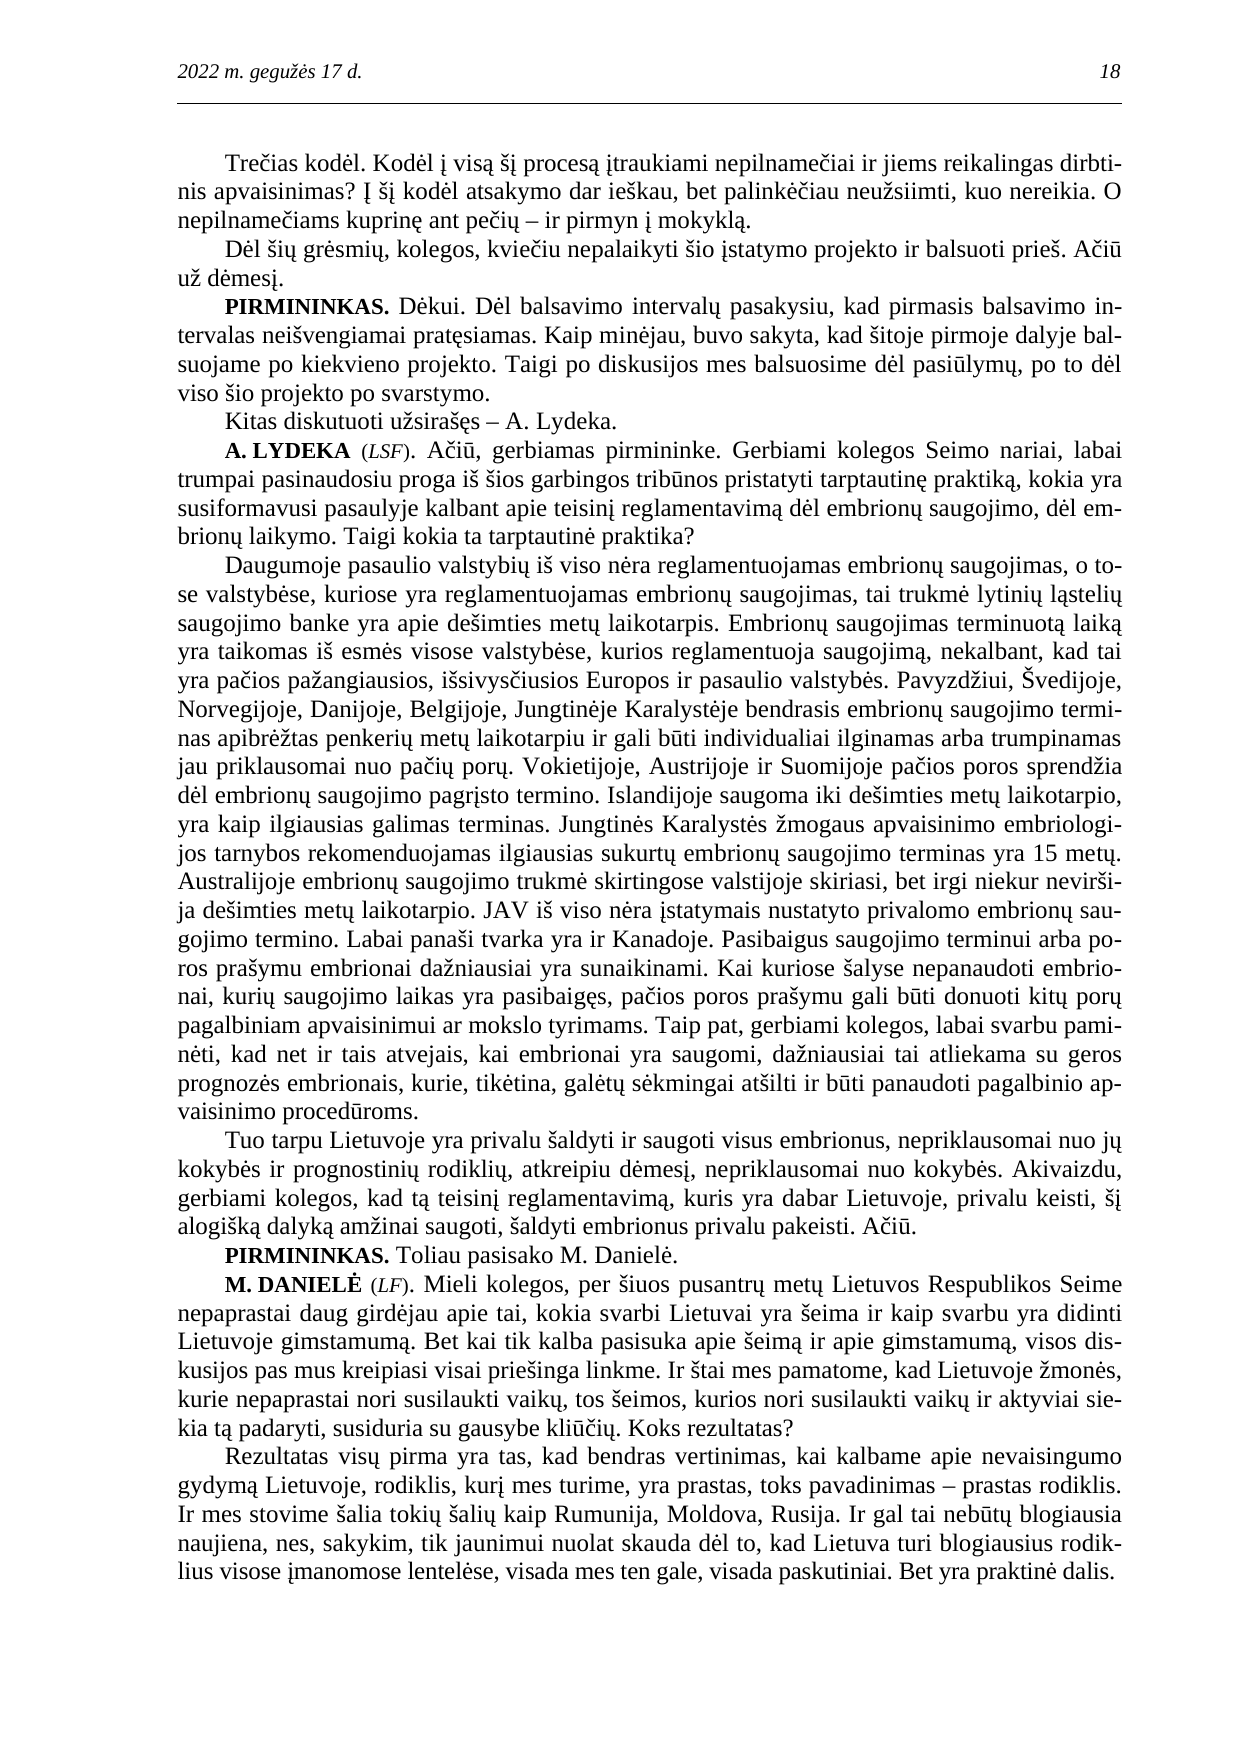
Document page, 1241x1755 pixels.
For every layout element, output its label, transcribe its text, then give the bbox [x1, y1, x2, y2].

text Tre­čias ko­dėl. Ko­dėl į vi­są šį pro­ce­są įtrau­kia­mi ne­pil­na­me­čiai ir jiems rei­ka­lin­gas dirb­ti­nis ap­vai­si­ni­mas? Į šį ko­dėl at­sa­ky­mo dar ieš­kau, bet pa­lin­kė­čiau ne­už­si­im­ti, kuo ne­rei­kia. O ne­pil­na­me­čiams kup­ri­nę ant pe­čių – ir pir­myn į mo­kyk­lą. [177, 148, 1122, 234]
text M. DANIELĖ (LF). Mie­li ko­le­gos, per šiuos pus­an­trų me­tų Lie­tu­vos Res­pub­li­kos Sei­me ne­pa­pras­tai daug gir­dė­jau apie tai, ko­kia svar­bi Lie­tu­vai yra šei­ma ir kaip svar­bu yra di­din­ti Lie­tu­vo­je gims­ta­mu­mą. Bet kai tik kal­ba pa­si­su­ka apie šei­mą ir apie gims­ta­mu­mą, vi­sos dis­ku­si­jos pas mus krei­pia­si vi­sai prie­šin­ga lin­kme. Ir štai mes pa­ma­to­me, kad Lie­tu­vo­je žmo­nės, ku­rie ne­pa­pras­tai no­ri su­si­lauk­ti vai­kų, tos šei­mos, ku­rios no­ri su­si­lauk­ti vai­kų ir ak­ty­viai sie­kia tą pa­da­ry­ti, su­si­du­ria su gau­sy­be kliū­čių. Koks re­zul­ta­tas? [177, 1269, 1122, 1441]
text Dėl šių grės­mių, ko­le­gos, kvie­čiu ne­pa­lai­ky­ti šio įsta­ty­mo pro­jek­to ir bal­suo­ti prieš. Ačiū už dė­me­sį. [177, 234, 1122, 291]
text Ki­tas dis­ku­tuo­ti už­si­ra­šęs – A. Ly­de­ka. [177, 406, 1122, 435]
text A. LYDEKA (LSF). Ačiū, ger­bia­mas pir­mi­nin­ke. Ger­bia­mi ko­le­gos Sei­mo na­riai, la­bai trum­pai pa­si­nau­do­siu pro­ga iš šios gar­bin­gos tri­bū­nos pri­sta­ty­ti tarp­tau­ti­nę prak­ti­ką, ko­kia yra su­si­for­ma­vu­si pa­sau­ly­je kal­bant apie tei­si­nį reg­la­men­ta­vi­mą dėl emb­rio­nų sau­go­ji­mo, dėl em­brio­nų lai­ky­mo. Tai­gi ko­kia ta tarp­tau­ti­nė prak­ti­ka? [177, 435, 1122, 550]
text Dau­gu­mo­je pa­sau­lio vals­ty­bių iš vi­so nė­ra reg­la­men­tuo­ja­mas emb­rio­nų sau­go­ji­mas, o to­se vals­ty­bė­se, ku­rio­se yra reg­la­men­tuo­ja­mas emb­rio­nų sau­go­ji­mas, tai truk­mė ly­ti­nių ląs­te­lių sau­go­ji­mo ban­ke yra apie dešimties me­tų lai­ko­tar­pis. Emb­rio­nų sau­go­ji­mas ter­mi­nuo­tą lai­ką yra tai­ko­mas iš es­mės vi­so­se vals­ty­bė­se, ku­rios reg­la­men­tuo­ja sau­go­ji­mą, ne­kal­bant, kad tai yra pa­čios pa­žan­giau­sios, iš­si­vys­čiu­sios Eu­ro­pos ir pa­sau­lio vals­ty­bės. Pa­vyz­džiui, Šve­di­jo­je, Nor­ve­gi­jo­je, Da­ni­jo­je, Bel­gi­jo­je, Jung­ti­nė­je Ka­ra­lys­tė­je ben­dra­sis emb­rio­nų sau­go­ji­mo ter­mi­nas api­brėž­tas pen­ke­rių me­tų lai­ko­tar­piu ir ga­li bū­ti in­di­vi­du­a­liai il­gi­na­mas ar­ba trum­pi­na­mas jau pri­klau­so­mai nuo pa­čių po­rų. Vo­kie­ti­jo­je, Aust­ri­jo­je ir Suo­mi­jo­je pa­čios po­ros spren­džia dėl emb­rio­nų sau­go­ji­mo pa­grįs­to ter­mi­no. Is­lan­di­jo­je sau­go­ma iki dešimties me­tų lai­ko­tar­pio, yra kaip il­giau­sias ga­li­mas ter­mi­nas. Jung­ti­nės Ka­ra­lys­tės žmo­gaus ap­vai­si­ni­mo emb­rio­lo­gi­jos tar­ny­bos re­ko­men­duo­ja­mas il­giau­sias su­kur­tų emb­rio­nų sau­go­ji­mo ter­mi­nas yra 15 me­tų. Aust­ra­li­jo­je emb­rio­nų sau­go­ji­mo truk­mė skir­tin­go­se vals­ti­jo­je ski­ria­si, bet ir­gi nie­kur ne­vir­ši­ja dešimties me­tų lai­ko­tar­pio. JAV iš vi­so nė­ra įsta­ty­mais nu­sta­ty­to pri­va­lo­mo emb­rio­nų sau­go­ji­mo ter­mi­no. La­bai pa­na­ši tvar­ka yra ir Ka­na­do­je. Pa­si­bai­gus sau­go­ji­mo ter­mi­nui ar­ba po­ros pra­šy­mu emb­rio­nai daž­niau­siai yra su­nai­ki­na­mi. Kai ku­rio­se ša­ly­se ne­pa­nau­do­ti emb­rio­nai, ku­rių sau­go­ji­mo lai­kas yra pa­si­bai­gęs, pa­čios po­ros pra­šy­mu ga­li bū­ti do­nuo­ti ki­tų po­rų pa­gal­bi­niam ap­vai­si­ni­mui ar moks­lo ty­ri­mams. Taip pat, ger­bia­mi ko­le­gos, la­bai svar­bu pa­mi­nė­ti, kad net ir tais at­ve­jais, kai emb­rio­nai yra sau­go­mi, daž­niau­siai tai at­lie­ka­ma su ge­ros prog­no­zės emb­rio­nais, ku­rie, ti­kė­ti­na, ga­lė­tų sėk­min­gai at­šil­ti ir bū­ti pa­nau­do­ti pa­gal­bi­nio ap­vai­si­ni­mo pro­ce­dū­roms. [177, 550, 1122, 1125]
text PIRMININKAS. To­liau pa­si­sa­ko M. Da­nie­lė. [177, 1240, 1122, 1269]
text Tuo tar­pu Lie­tu­vo­je yra pri­va­lu šal­dy­ti ir sau­go­ti vi­sus emb­rio­nus, ne­pri­klau­so­mai nuo jų ko­ky­bės ir prog­nos­ti­nių ro­dik­lių, at­krei­piu dė­me­sį, ne­pri­klau­so­mai nuo ko­ky­bės. Aki­vaiz­du, ger­bia­mi ko­le­gos, kad tą tei­si­nį reg­la­men­ta­vi­mą, ku­ris yra da­bar Lie­tu­vo­je, pri­va­lu keis­ti, šį alo­giš­ką da­ly­ką am­ži­nai sau­go­ti, šal­dy­ti emb­rio­nus pri­va­lu pa­keis­ti. Ačiū. [177, 1125, 1122, 1240]
text PIRMININKAS. Dė­kui. Dėl bal­sa­vi­mo in­ter­va­lų pa­sa­ky­siu, kad pir­ma­sis bal­sa­vi­mo in­ter­va­las ne­iš­ven­gia­mai pra­tę­sia­mas. Kaip mi­nė­jau, bu­vo sa­ky­ta, kad ši­to­je pir­mo­je da­ly­je bal­suo­ja­me po kiek­vie­no pro­jek­to. Tai­gi po dis­ku­si­jos mes bal­suo­si­me dėl pa­siū­ly­mų, po to dėl vi­so šio pro­jek­to po svars­ty­mo. [177, 291, 1122, 406]
text Re­zul­ta­tas vi­sų pir­ma yra tas, kad ben­dras ver­ti­ni­mas, kai kal­ba­me apie ne­vai­sin­gu­mo gy­dy­mą Lie­tu­vo­je, ro­dik­lis, ku­rį mes tu­ri­me, yra pras­tas, toks pa­va­di­ni­mas – pras­tas ro­dik­lis. Ir mes sto­vi­me ša­lia to­kių ša­lių kaip Ru­mu­ni­ja, Mol­do­va, Ru­si­ja. Ir gal tai ne­bū­tų blo­giau­sia nau­jie­na, nes, sa­ky­kim, tik jau­ni­mui nuo­lat skau­da dėl to, kad Lie­tu­va tu­ri blo­giau­sius ro­dik­lius vi­so­se įma­no­mo­se len­te­lė­se, vi­sa­da mes ten ga­le, vi­sa­da pas­ku­ti­niai. Bet yra prak­ti­nė da­lis. [177, 1441, 1122, 1585]
